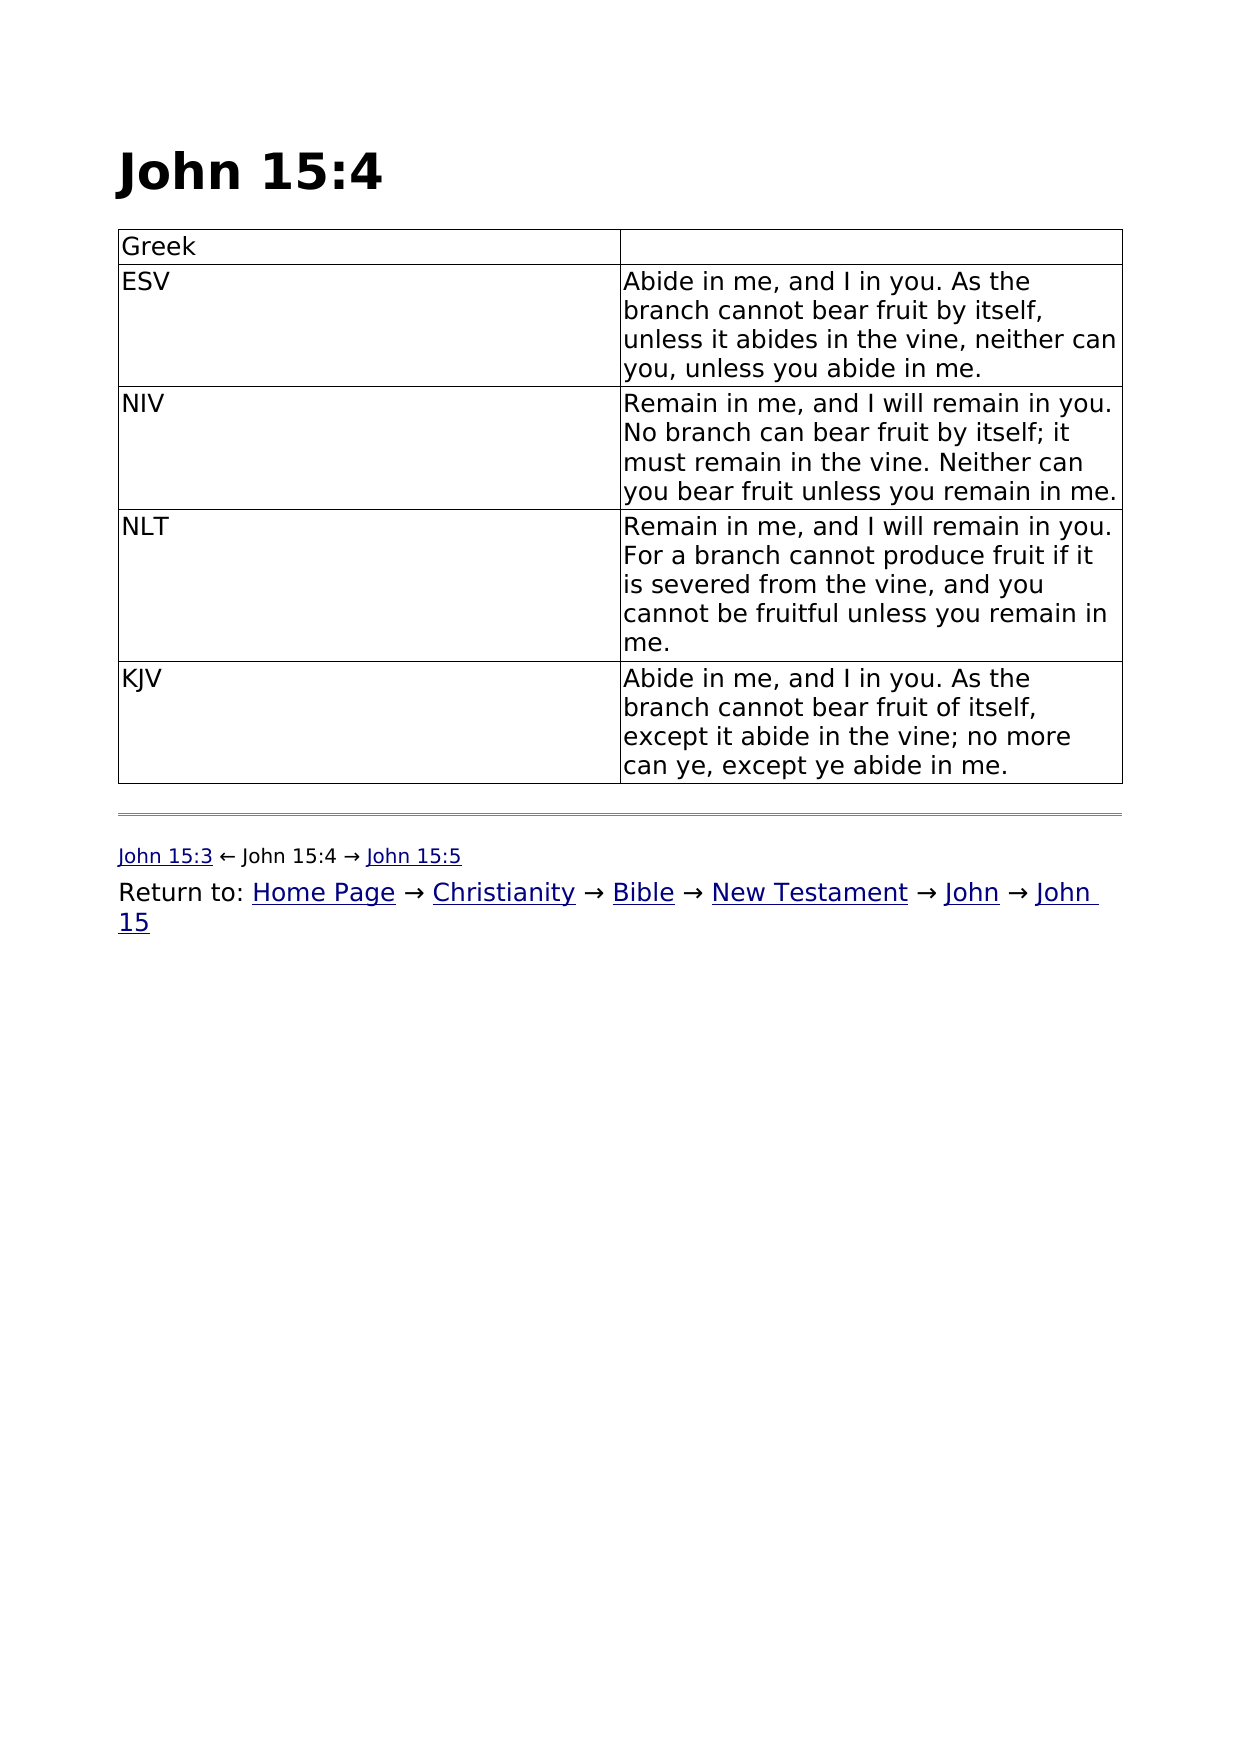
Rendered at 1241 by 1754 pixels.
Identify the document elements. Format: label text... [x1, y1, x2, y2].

table_header Greek [119, 230, 620, 264]
table_cell NLT [119, 510, 620, 661]
text Return to: Home Page → Christianity → Bible → New Testament → John → John 15 [118, 879, 1122, 937]
subtitle John 15:4 [118, 143, 1122, 201]
table_header [621, 230, 1122, 264]
table_cell NIV [119, 387, 620, 509]
table_cell Abide in me, and I in you. As the branch cannot bear fruit by itself, unless it abides in the vine, neither can you, unless you abide in me. [621, 265, 1122, 386]
table_cell KJV [119, 662, 620, 783]
text John 15:3 ← John 15:4 → John 15:5 [118, 844, 1122, 879]
table_cell Abide in me, and I in you. As the branch cannot bear fruit of itself, except it abide in the vine; no more can ye, except ye abide in me. [621, 662, 1122, 783]
table_cell Remain in me, and I will remain in you. No branch can bear fruit by itself; it must remain in the vine. Neither can you bear fruit unless you remain in me. [621, 387, 1122, 509]
table_cell ESV [119, 265, 620, 386]
table_cell Remain in me, and I will remain in you. For a branch cannot produce fruit if it is severed from the vine, and you cannot be fruitful unless you remain in me. [621, 510, 1122, 661]
